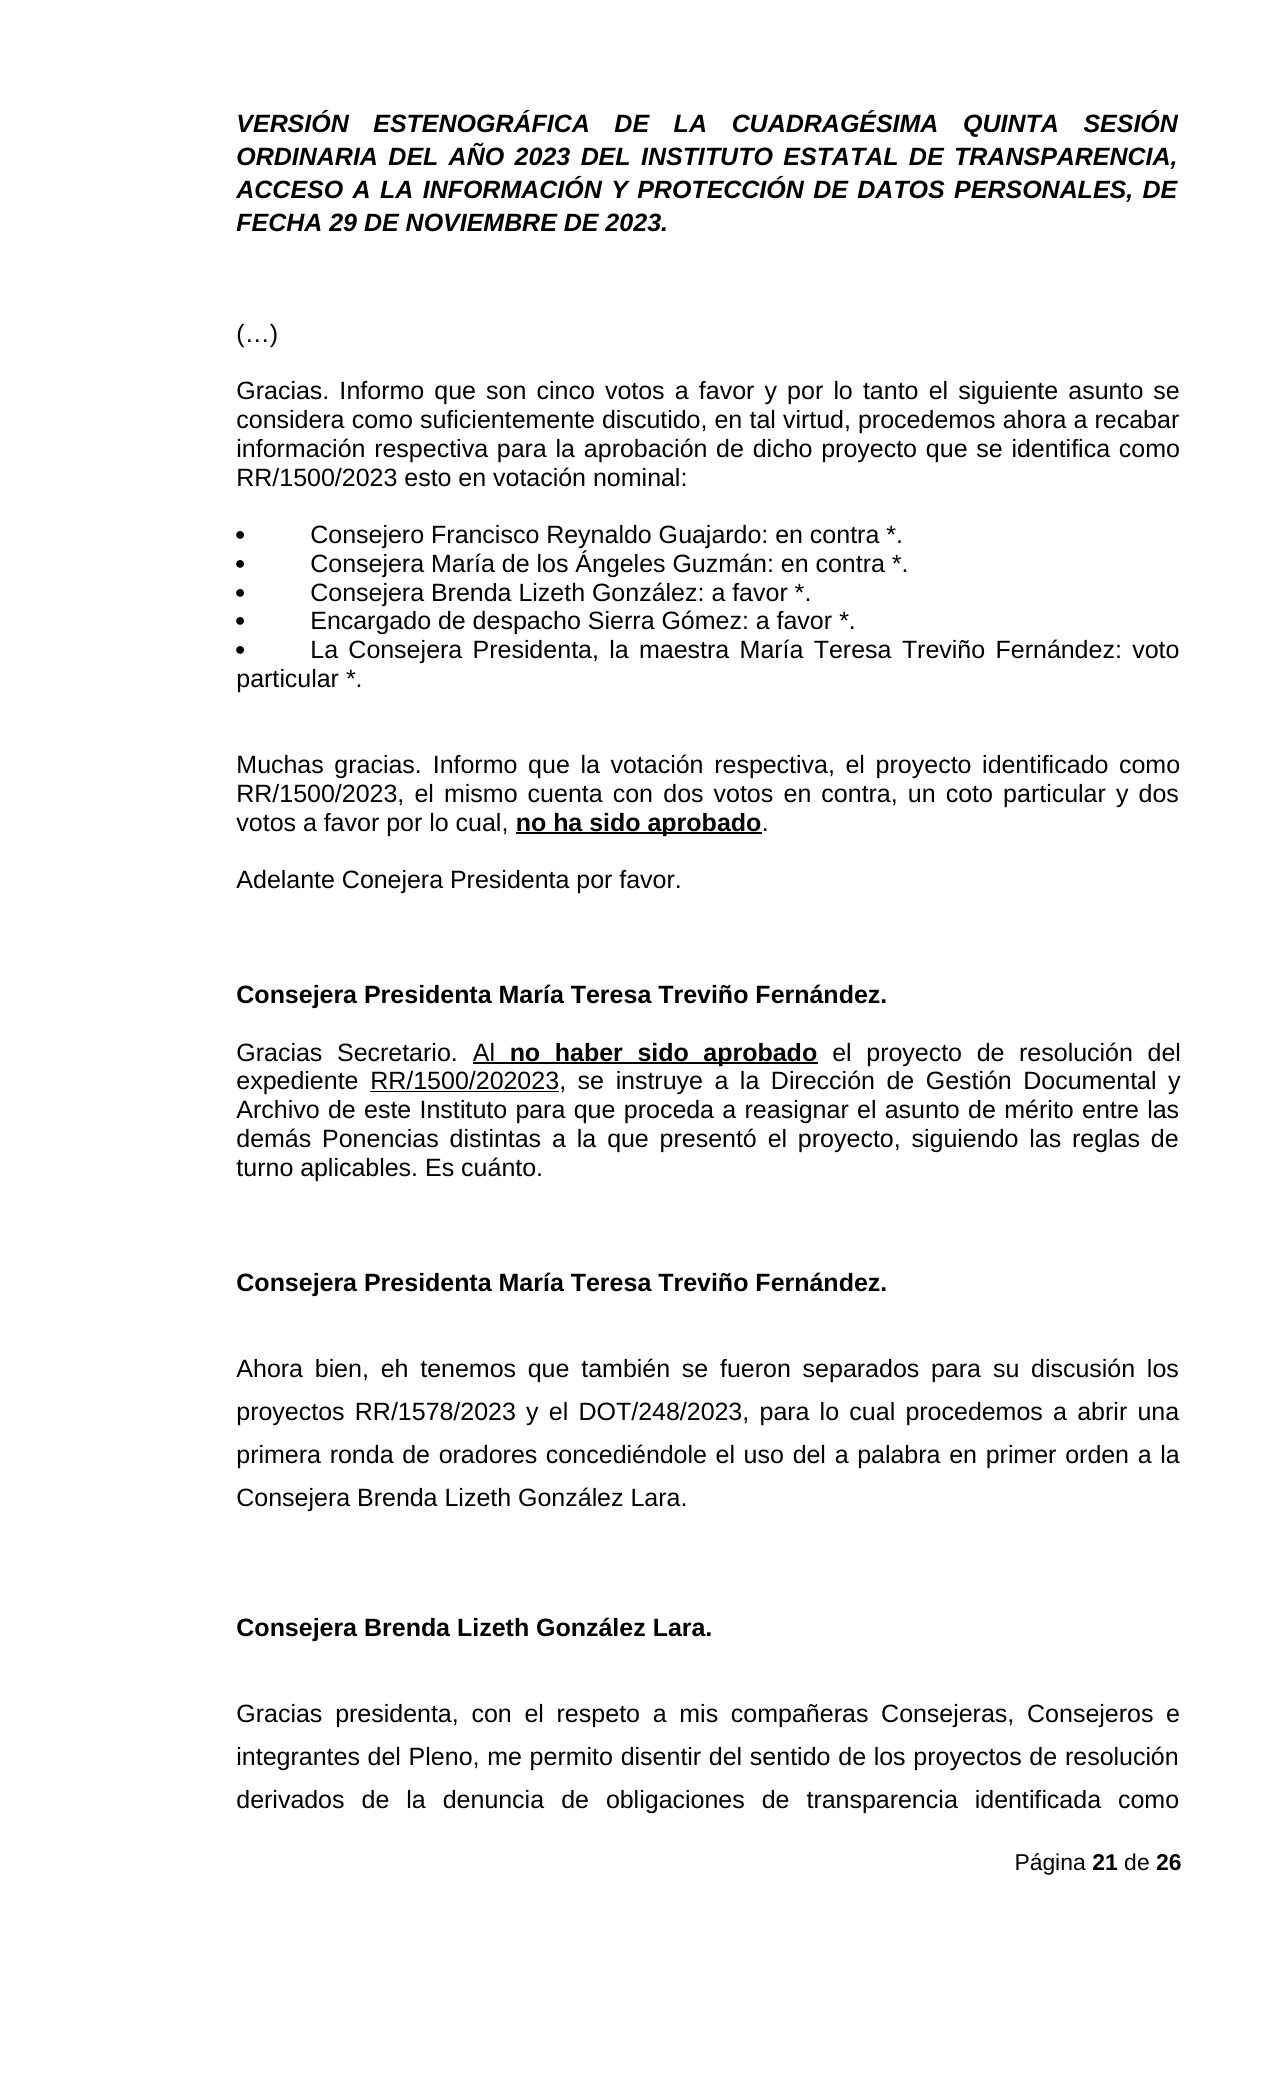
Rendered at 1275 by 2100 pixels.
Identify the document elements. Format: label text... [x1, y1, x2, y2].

text Gracias. Informo que son cinco votos a favor y por lo tanto el siguiente asunto se considera como suficientemente discutido, en tal virtud, procedemos ahora a recabar información respectiva para la aprobación de dicho proyecto que se identifica como RR/1500/2023 esto en votación nominal: [236, 376, 1181, 491]
list Consejera María de los Ángeles Guzmán: en contra *. [236, 549, 1181, 578]
text Gracias presidenta, con el respeto a mis compañeras Consejeras, Consejeros e integrantes del Pleno, me permito disentir del sentido de los proyectos de resolución derivados de la denuncia de obligaciones de transparencia identificada como [236, 1699, 1181, 1814]
text Adelante Conejera Presidenta por favor. [236, 865, 1181, 894]
list La Consejera Presidenta, la maestra María Teresa Treviño Fernández: voto particular *. [236, 635, 1181, 693]
text Consejera Brenda Lizeth González Lara. [236, 1613, 1181, 1641]
text Consejera Presidenta María Teresa Treviño Fernández. [236, 1268, 1181, 1296]
text Ahora bien, eh tenemos que también se fueron separados para su discusión los proyectos RR/1578/2023 y el DOT/248/2023, para lo cual procedemos a abrir una primera ronda de oradores concediéndole el uso del a palabra en primer orden a la Consejera Brenda Lizeth González Lara. [236, 1354, 1181, 1512]
list Consejera Brenda Lizeth González: a favor *. [236, 578, 1181, 606]
list Encargado de despacho Sierra Gómez: a favor *. [236, 606, 1181, 635]
list Consejero Francisco Reynaldo Guajardo: en contra *. [236, 520, 1181, 549]
text Consejera Presidenta María Teresa Treviño Fernández. [236, 980, 1181, 1009]
text Gracias Secretario. Al no haber sido aprobado el proyecto de resolución del expediente RR/1500/202023, se instruye a la Dirección de Gestión Documental y Archivo de este Instituto para que proceda a reasignar el asunto de mérito entre las demás Ponencias distintas a la que presentó el proyecto, siguiendo las reglas de turno aplicables. Es cuánto. [236, 1038, 1181, 1181]
text Muchas gracias. Informo que la votación respectiva, el proyecto identificado como RR/1500/2023, el mismo cuenta con dos votos en contra, un coto particular y dos votos a favor por lo cual, no ha sido aprobado. [236, 750, 1181, 836]
text (…) [236, 319, 1181, 348]
